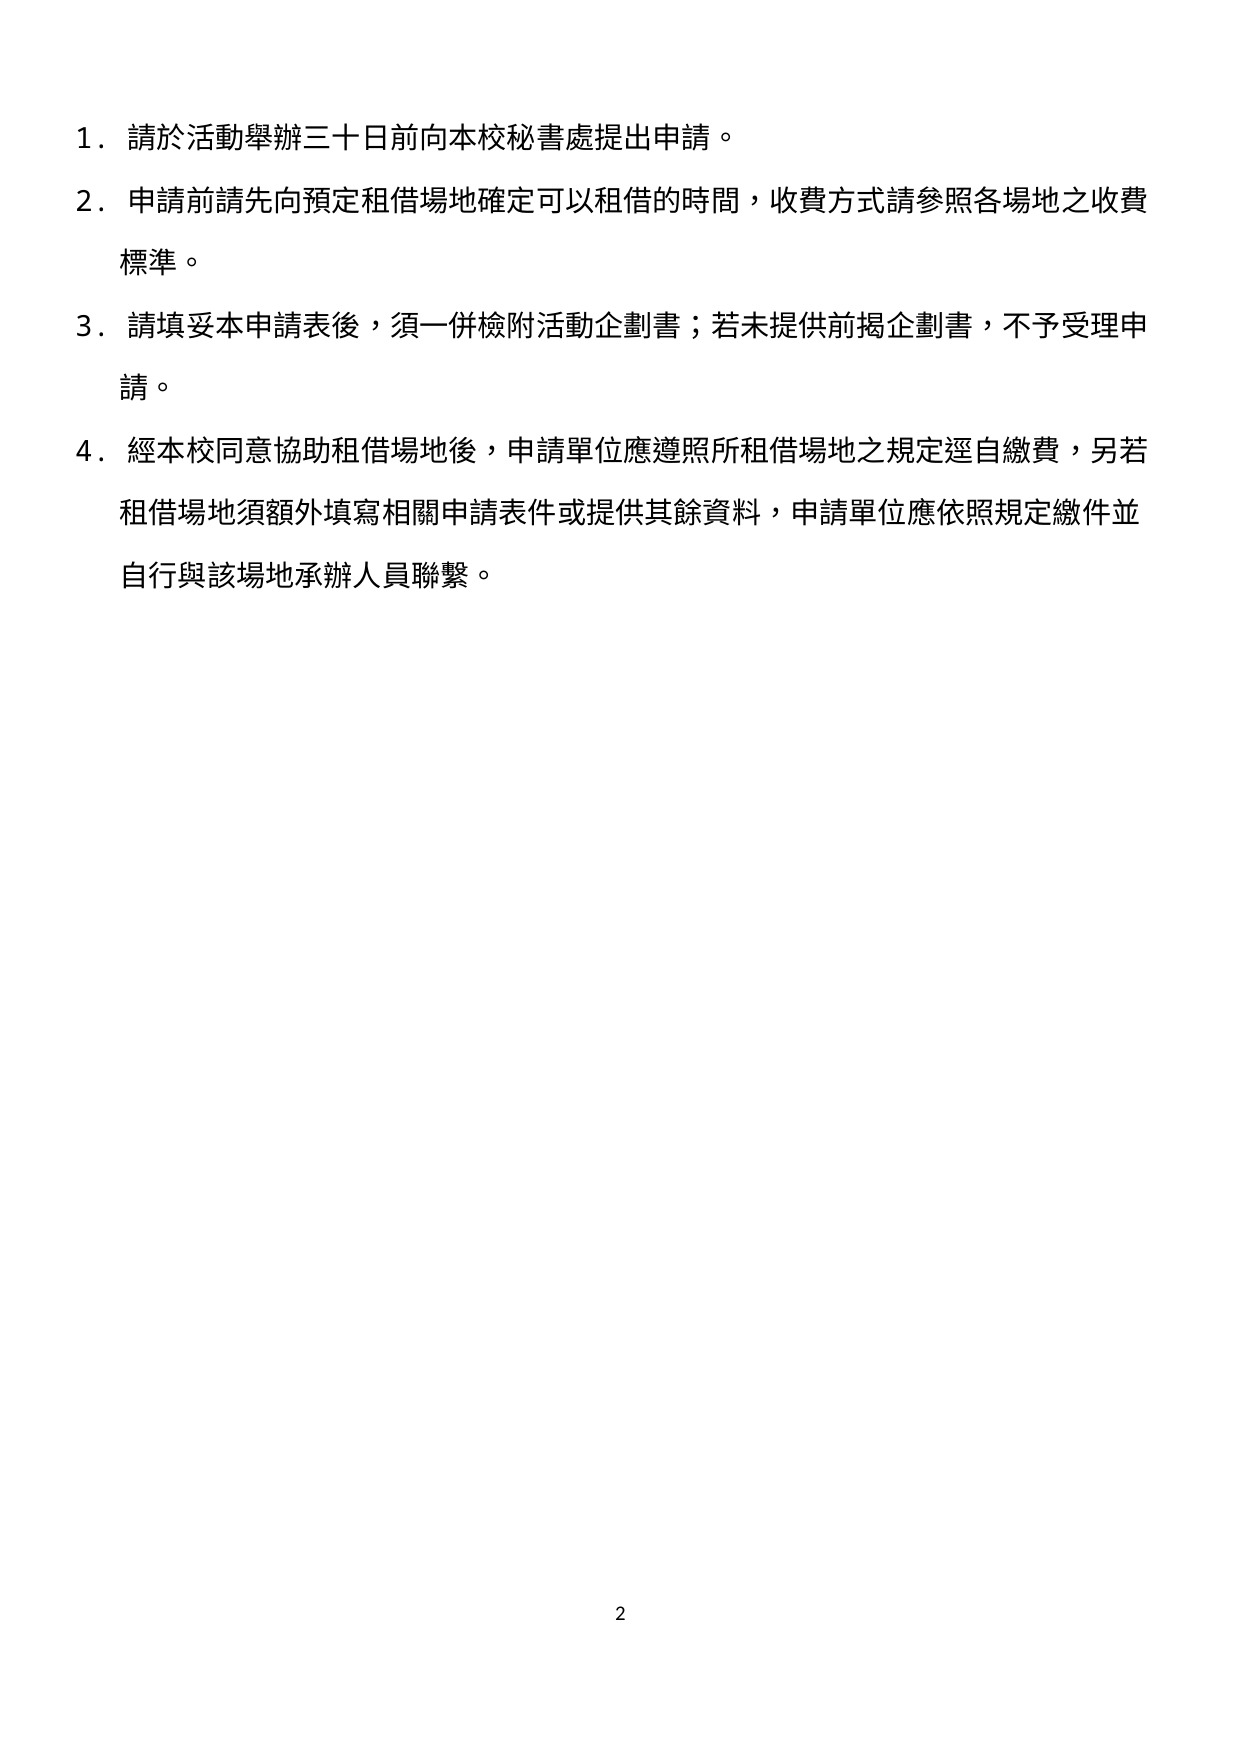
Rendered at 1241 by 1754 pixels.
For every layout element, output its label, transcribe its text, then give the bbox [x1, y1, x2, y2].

text 2. 申請前請先向預定租借場地確定可以租借的時間，收費方式請參照各場地之收費標準。 [75, 157, 1165, 282]
text 4. 經本校同意協助租借場地後，申請單位應遵照所租借場地之規定逕自繳費，另若租借場地須額外填寫相關申請表件或提供其餘資料，申請單位應依照規定繳件並自行與該場地承辦人員聯繫。 [75, 407, 1165, 594]
text 3. 請填妥本申請表後，須一併檢附活動企劃書；若未提供前揭企劃書，不予受理申請。 [75, 282, 1165, 407]
text 1. 請於活動舉辦三十日前向本校秘書處提出申請。 [75, 94, 1165, 157]
